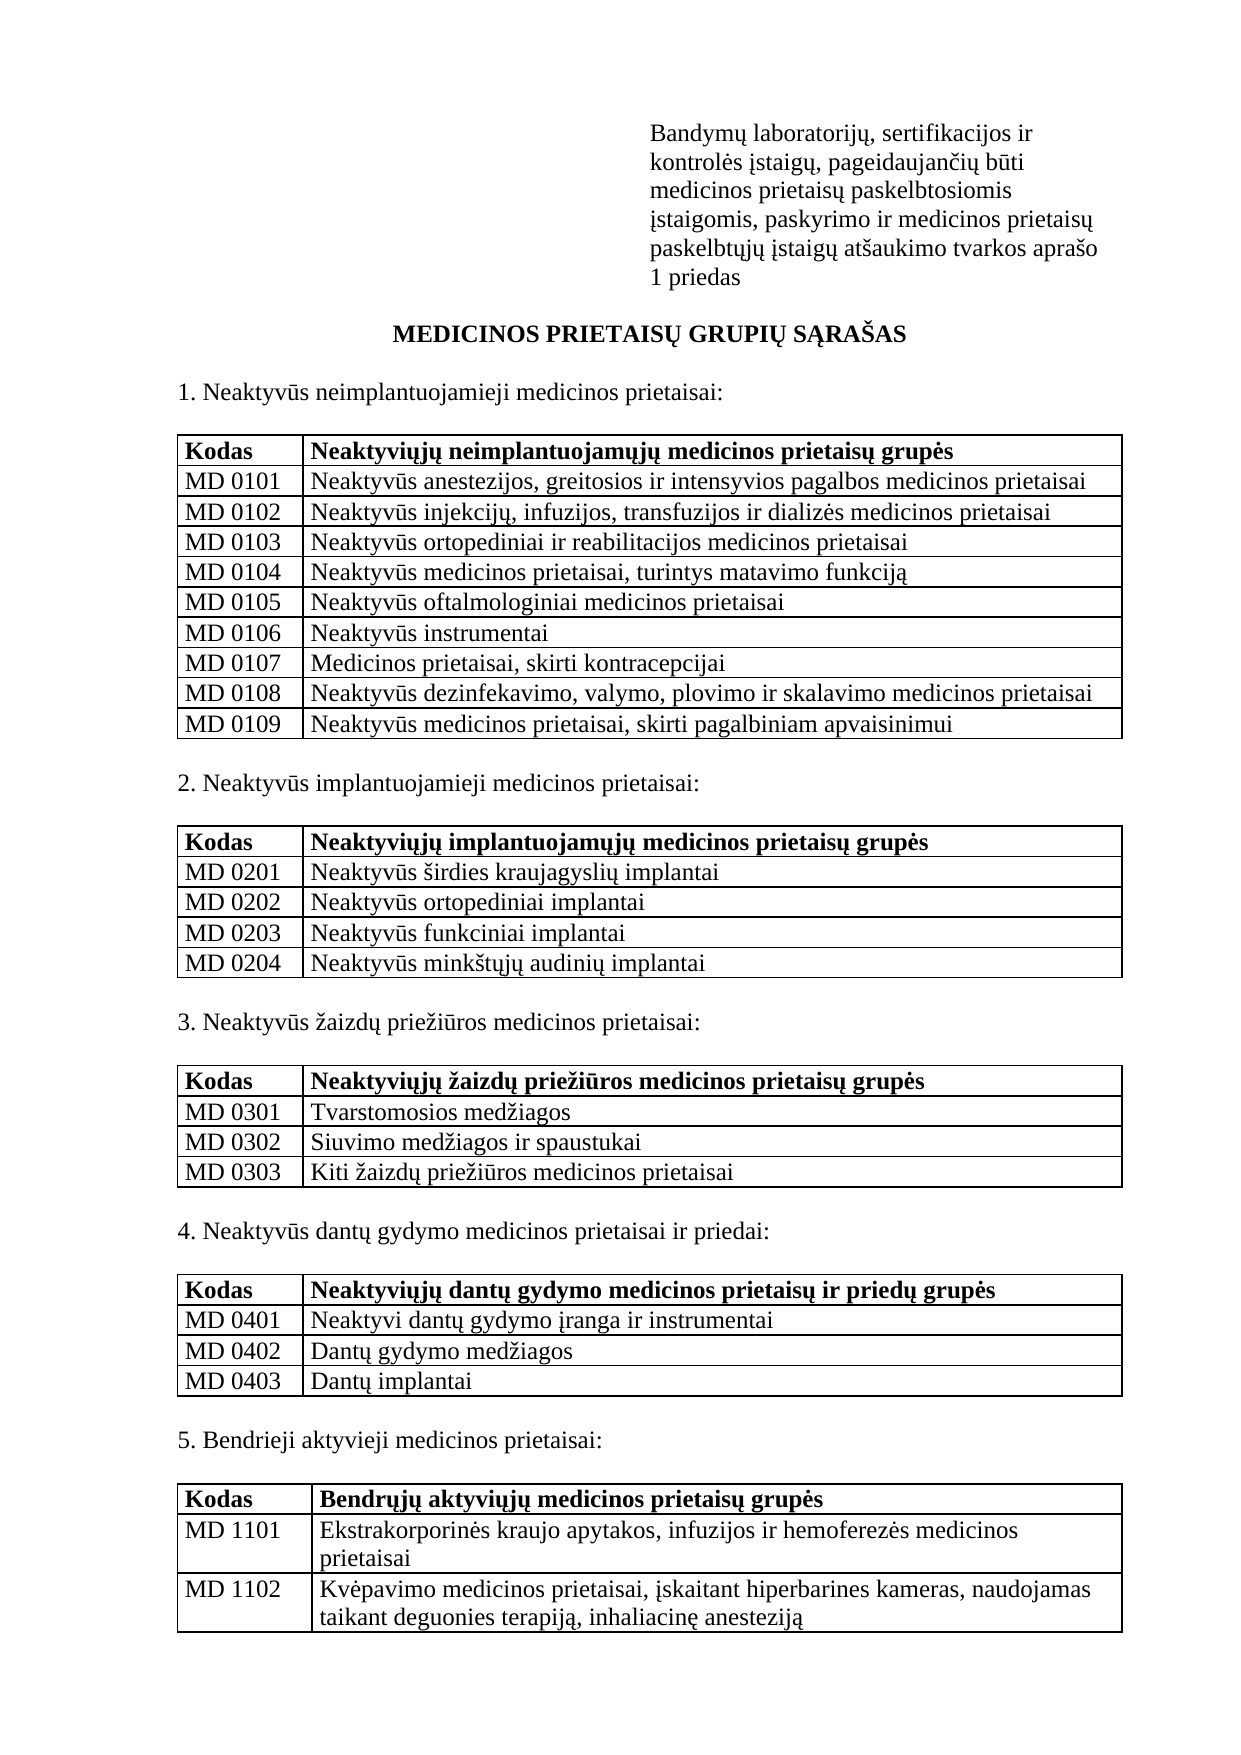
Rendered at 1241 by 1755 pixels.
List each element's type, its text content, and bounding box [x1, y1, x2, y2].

table_header Bendrųjų aktyviųjų medicinos prietaisų grupės [313, 1485, 1121, 1513]
table_cell Neaktyvūs ortopediniai implantai [304, 888, 1121, 916]
table_header Neaktyviųjų neimplantuojamųjų medicinos prietaisų grupės [304, 436, 1121, 465]
table_header Neaktyviųjų dantų gydymo medicinos prietaisų ir priedų grupės [304, 1275, 1121, 1304]
text įstaigomis, paskyrimo ir medicinos prietaisų [649, 204, 1122, 233]
table_cell Neaktyvūs ortopediniai ir reabilitacijos medicinos prietaisai [304, 527, 1121, 556]
text paskelbtųjų įstaigų atšaukimo tvarkos aprašo [649, 233, 1122, 262]
table_cell MD 0203 [178, 918, 302, 947]
table_cell MD 0302 [178, 1127, 302, 1156]
table_cell Neaktyvūs injekcijų, infuzijos, transfuzijos ir dializės medicinos prietaisai [304, 497, 1121, 525]
table_cell MD 0102 [178, 497, 302, 525]
text 4. Neaktyvūs dantų gydymo medicinos prietaisai ir priedai: [177, 1216, 1122, 1245]
table_cell Neaktyvūs medicinos prietaisai, skirti pagalbiniam apvaisinimui [304, 709, 1121, 737]
table_cell MD 0402 [178, 1336, 302, 1365]
table_header Neaktyviųjų implantuojamųjų medicinos prietaisų grupės [304, 827, 1121, 856]
table_cell MD 1102 [178, 1574, 311, 1631]
table_cell MD 0108 [178, 678, 302, 707]
table_cell MD 0106 [178, 618, 302, 647]
table_cell MD 0301 [178, 1097, 302, 1125]
text medicinos prietaisų paskelbtosiomis [649, 176, 1122, 204]
table_cell Neaktyvūs funkciniai implantai [304, 918, 1121, 947]
table_cell Neaktyvi dantų gydymo įranga ir instrumentai [304, 1306, 1121, 1334]
table_cell MD 0109 [178, 709, 302, 737]
table_cell Ekstrakorporinės kraujo apytakos, infuzijos ir hemoferezės medicinos prietaisai [313, 1515, 1121, 1572]
table_header Kodas [178, 1275, 302, 1304]
table_cell Neaktyvūs oftalmologiniai medicinos prietaisai [304, 588, 1121, 616]
text 3. Neaktyvūs žaizdų priežiūros medicinos prietaisai: [177, 1007, 1122, 1036]
table_cell Dantų implantai [304, 1366, 1121, 1395]
table_cell MD 0202 [178, 888, 302, 916]
table_header Kodas [178, 1066, 302, 1095]
text 1 priedas [649, 262, 1122, 291]
table_cell MD 1101 [178, 1515, 311, 1572]
table_cell Neaktyvūs instrumentai [304, 618, 1121, 647]
table_cell Neaktyvūs minkštųjų audinių implantai [304, 948, 1121, 977]
text kontrolės įstaigų, pageidaujančių būti [649, 147, 1122, 176]
table_cell MD 0101 [178, 466, 302, 495]
table_cell MD 0403 [178, 1366, 302, 1395]
table_cell MD 0201 [178, 857, 302, 886]
table_header Kodas [178, 436, 302, 465]
table_cell MD 0107 [178, 648, 302, 677]
table_cell MD 0104 [178, 557, 302, 586]
table_cell Neaktyvūs medicinos prietaisai, turintys matavimo funkciją [304, 557, 1121, 586]
table_cell Tvarstomosios medžiagos [304, 1097, 1121, 1125]
table_cell MD 0401 [178, 1306, 302, 1334]
table_header Neaktyviųjų žaizdų priežiūros medicinos prietaisų grupės [304, 1066, 1121, 1095]
table_cell MD 0105 [178, 588, 302, 616]
text 2. Neaktyvūs implantuojamieji medicinos prietaisai: [177, 768, 1122, 797]
table_cell Medicinos prietaisai, skirti kontracepcijai [304, 648, 1121, 677]
table_cell Neaktyvūs širdies kraujagyslių implantai [304, 857, 1121, 886]
table_cell Kiti žaizdų priežiūros medicinos prietaisai [304, 1157, 1121, 1186]
text 1. Neaktyvūs neimplantuojamieji medicinos prietaisai: [177, 377, 1122, 406]
table_cell Neaktyvūs anestezijos, greitosios ir intensyvios pagalbos medicinos prietaisai [304, 466, 1121, 495]
table_cell Neaktyvūs dezinfekavimo, valymo, plovimo ir skalavimo medicinos prietaisai [304, 678, 1121, 707]
text Bandymų laboratorijų, sertifikacijos ir [649, 118, 1122, 147]
table_cell MD 0303 [178, 1157, 302, 1186]
text 5. Bendrieji aktyvieji medicinos prietaisai: [177, 1425, 1122, 1454]
table_cell Dantų gydymo medžiagos [304, 1336, 1121, 1365]
table_cell Kvėpavimo medicinos prietaisai, įskaitant hiperbarines kameras, naudojamas taikant deguonies terapiją, inhaliacinę anesteziją [313, 1574, 1121, 1631]
table_header Kodas [178, 1485, 311, 1513]
text Medicinos prietaisų grupių sąrašas [177, 319, 1122, 348]
table_cell MD 0204 [178, 948, 302, 977]
table_cell MD 0103 [178, 527, 302, 556]
table_cell Siuvimo medžiagos ir spaustukai [304, 1127, 1121, 1156]
table_header Kodas [178, 827, 302, 856]
